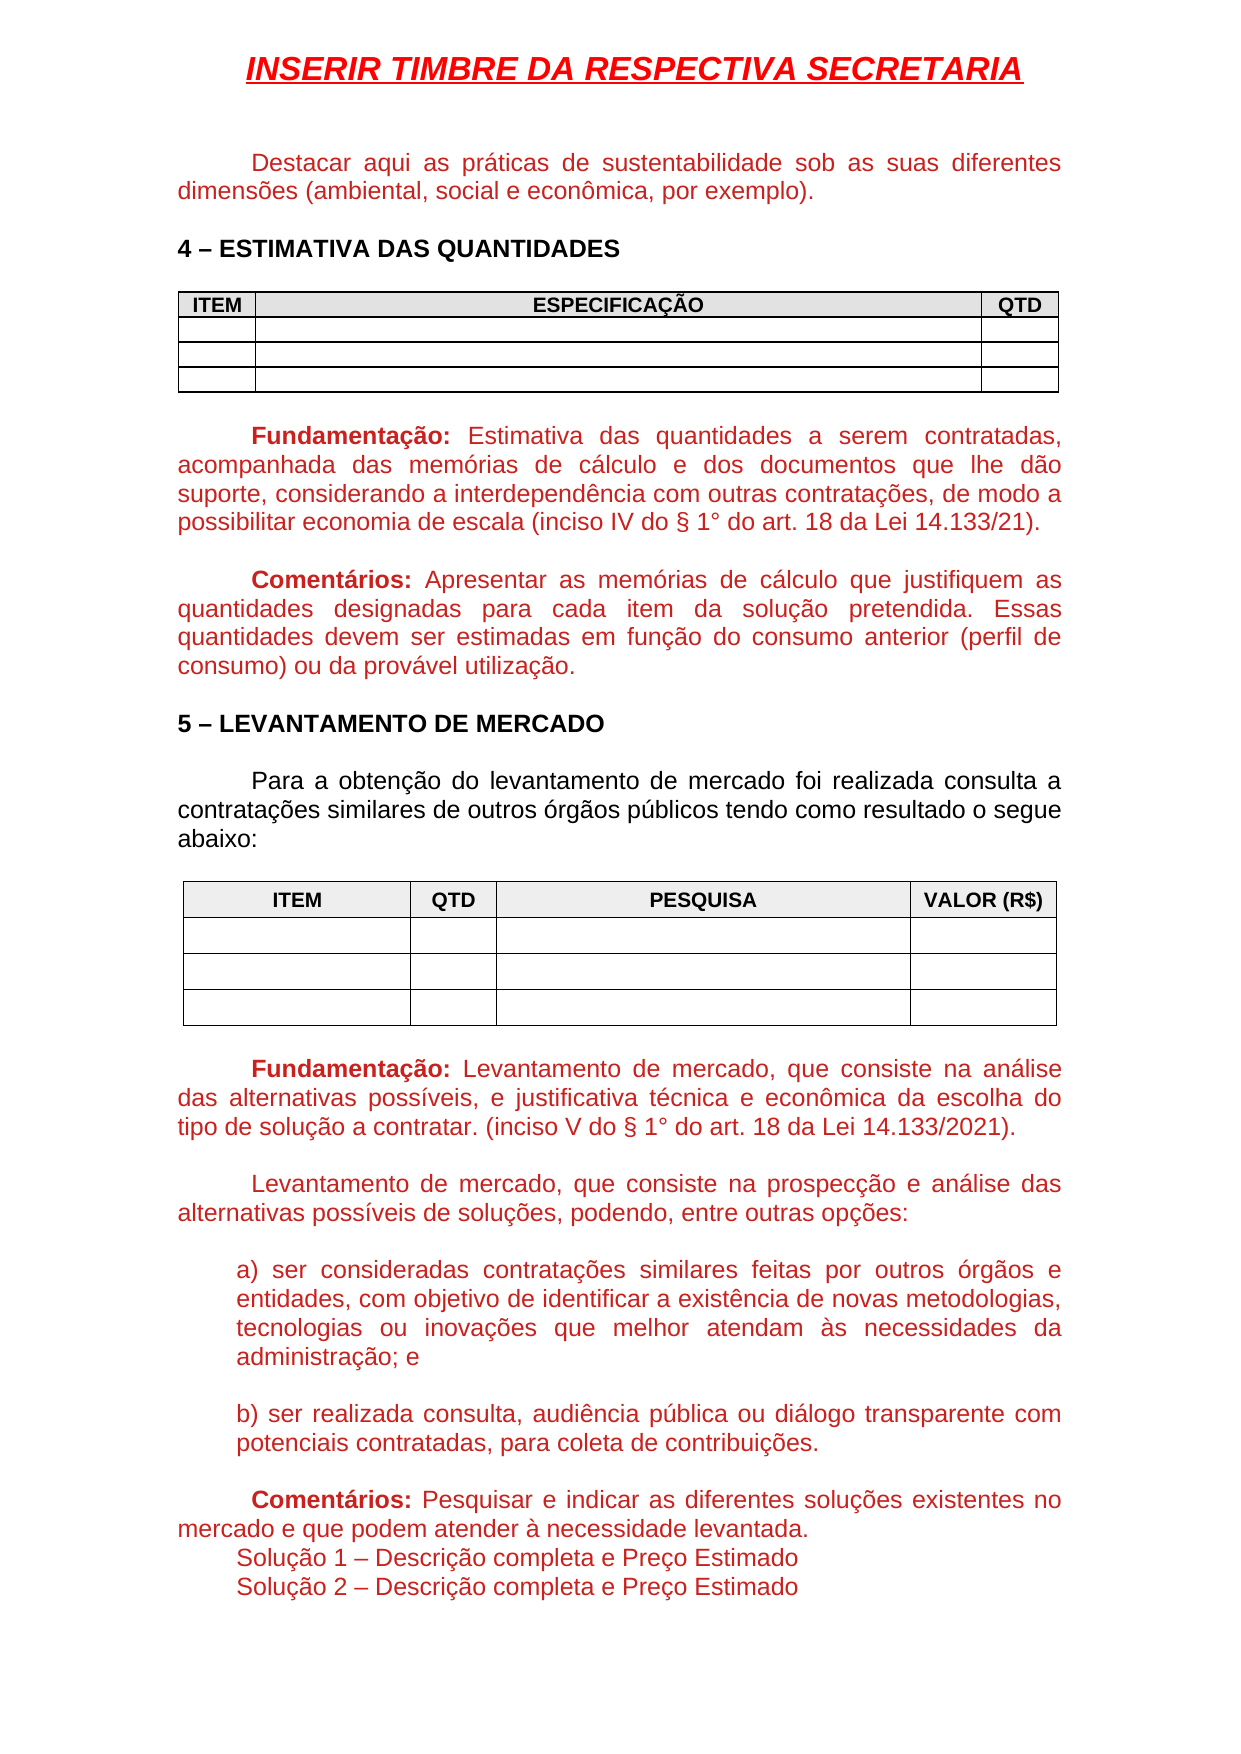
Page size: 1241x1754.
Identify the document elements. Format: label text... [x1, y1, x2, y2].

table_cell [411, 990, 496, 1025]
text Comentários: Pesquisar e indicar as diferentes soluções existentes no mercado e que podem atender à necessidade levantada. [177, 1485, 1063, 1543]
text Solução 2 – Descrição completa e Preço Estimado [236, 1572, 1063, 1600]
text 5 – LEVANTAMENTO DE MERCADO [177, 709, 1063, 737]
table_cell [911, 954, 1056, 989]
table_header ITEM [184, 882, 410, 917]
table_cell [184, 954, 410, 989]
table_header QTD [982, 293, 1058, 316]
table_cell [497, 918, 910, 953]
text 4 – ESTIMATIVA DAS QUANTIDADES [177, 234, 1063, 263]
table_cell [982, 343, 1058, 366]
table_header PESQUISA [497, 882, 910, 917]
text b) ser realizada consulta, audiência pública ou diálogo transparente com potenciais contratadas, para coleta de contribuições. [236, 1370, 1063, 1457]
table_cell [411, 954, 496, 989]
text Fundamentação: Estimativa das quantidades a serem contratadas, acompanhada das memórias de cálculo e dos documentos que lhe dão suporte, considerando a interdependência com outras contratações, de modo a possibilitar economia de escala (inciso IV do § 1° do art. 18 da Lei 14.133/21). [177, 421, 1063, 536]
text a) ser consideradas contratações similares feitas por outros órgãos e entidades, com objetivo de identificar a existência de novas metodologias, tecnologias ou inovações que melhor atendam às necessidades da administração; e [236, 1227, 1063, 1370]
table_cell [179, 318, 255, 341]
text Solução 1 – Descrição completa e Preço Estimado [236, 1543, 1063, 1572]
table_cell [184, 918, 410, 953]
table_cell [911, 990, 1056, 1025]
text Fundamentação: Levantamento de mercado, que consiste na análise das alternativas possíveis, e justificativa técnica e econômica da escolha do tipo de solução a contratar. (inciso V do § 1° do art. 18 da Lei 14.133/2021). [177, 1054, 1063, 1140]
table_cell [256, 318, 981, 341]
table_cell [497, 990, 910, 1025]
table_cell [256, 343, 981, 366]
table_cell [179, 343, 255, 366]
table_cell [179, 368, 255, 391]
table_cell [497, 954, 910, 989]
table_header QTD [411, 882, 496, 917]
text Destacar aqui as práticas de sustentabilidade sob as suas diferentes dimensões (ambiental, social e econômica, por exemplo). [177, 148, 1063, 205]
text Levantamento de mercado, que consiste na prospecção e análise das alternativas possíveis de soluções, podendo, entre outras opções: [177, 1169, 1063, 1227]
table_cell [411, 918, 496, 953]
table_cell [256, 368, 981, 391]
text Para a obtenção do levantamento de mercado foi realizada consulta a contratações similares de outros órgãos públicos tendo como resultado o segue abaixo: [177, 766, 1063, 852]
table_cell [982, 318, 1058, 341]
table_header ITEM [179, 293, 255, 316]
table_cell [982, 368, 1058, 391]
table_header ESPECIFICAÇÃO [256, 293, 981, 316]
table_header VALOR (R$) [911, 882, 1056, 917]
table_cell [911, 918, 1056, 953]
text Comentários: Apresentar as memórias de cálculo que justifiquem as quantidades designadas para cada item da solução pretendida. Essas quantidades devem ser estimadas em função do consumo anterior (perfil de consumo) ou da provável utilização. [177, 565, 1063, 680]
table_cell [184, 990, 410, 1025]
